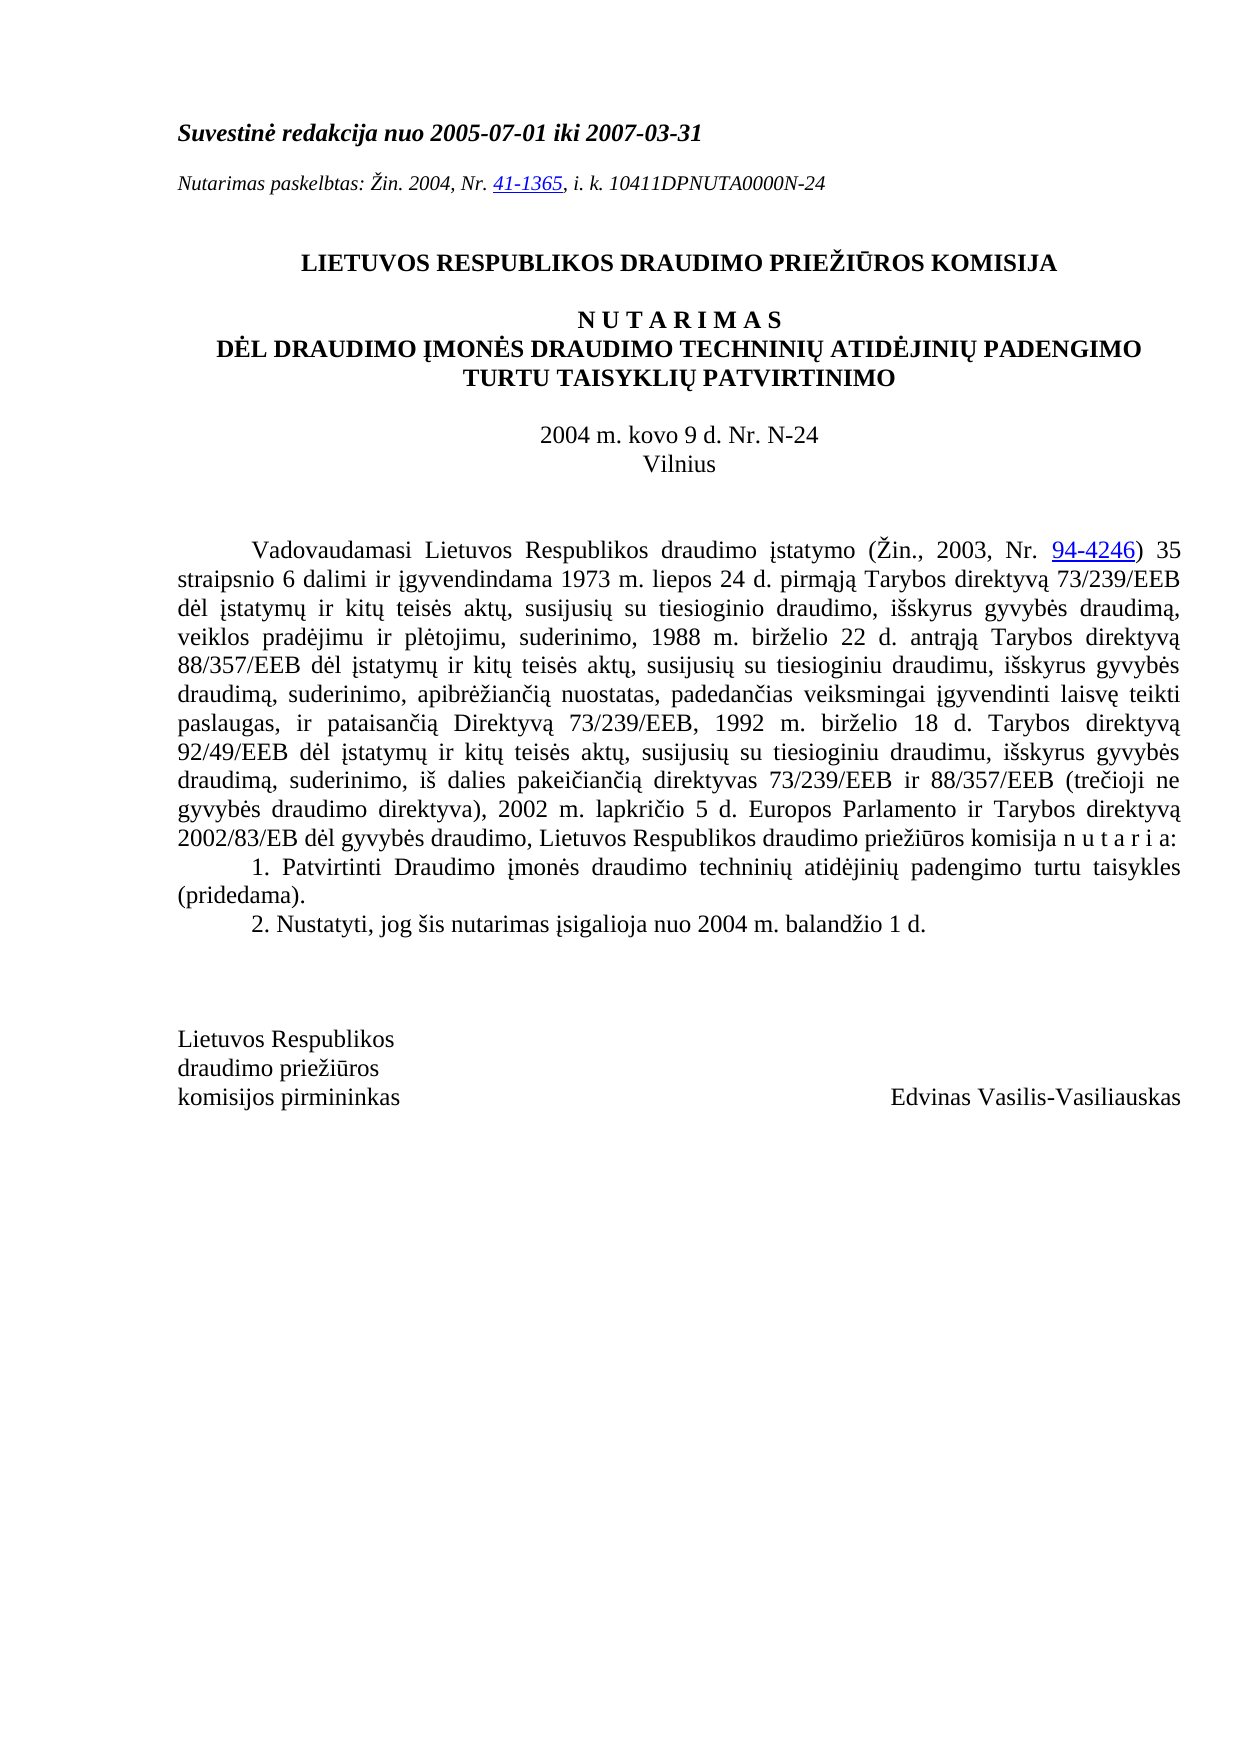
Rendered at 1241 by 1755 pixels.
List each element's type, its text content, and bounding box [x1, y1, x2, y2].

text Nutarimas paskelbtas: Žin. 2004, Nr. 41-1365, i. k. 10411DPNUTA0000N-24 [177, 171, 1181, 195]
text N U T A R I M A S [177, 305, 1181, 334]
text Vilnius [177, 449, 1181, 478]
text 2004 m. kovo 9 d. Nr. N-24 [177, 420, 1181, 449]
text komisijos pirmininkas Edvinas Vasilis-Vasiliauskas [177, 1082, 1181, 1110]
text DĖL DRAUDIMO ĮMONĖS DRAUDIMO TECHNINIŲ ATIDĖJINIŲ PADENGIMO TURTU TAISYKLIŲ PATVIRTINIMO [177, 334, 1181, 392]
text draudimo priežiūros [177, 1053, 1181, 1082]
text 2. Nustatyti, jog šis nutarimas įsigalioja nuo 2004 m. balandžio 1 d. [177, 909, 1181, 938]
text 1. Patvirtinti Draudimo įmonės draudimo techninių atidėjinių padengimo turtu taisykles (pridedama). [177, 852, 1181, 909]
text Vadovaudamasi Lietuvos Respublikos draudimo įstatymo (Žin., 2003, Nr. 94-4246) 35 straipsnio 6 dalimi ir įgyvendindama 1973 m. liepos 24 d. pirmąją Tarybos direktyvą 73/239/EEB dėl įstatymų ir kitų teisės aktų, susijusių su tiesioginio draudimo, išskyrus gyvybės draudimą, veiklos pradėjimu ir plėtojimu, suderinimo, 1988 m. birželio 22 d. antrąją Tarybos direktyvą 88/357/EEB dėl įstatymų ir kitų teisės aktų, susijusių su tiesioginiu draudimu, išskyrus gyvybės draudimą, suderinimo, apibrėžiančią nuostatas, padedančias veiksmingai įgyvendinti laisvę teikti paslaugas, ir pataisančią Direktyvą 73/239/EEB, 1992 m. birželio 18 d. Tarybos direktyvą 92/49/EEB dėl įstatymų ir kitų teisės aktų, susijusių su tiesioginiu draudimu, išskyrus gyvybės draudimą, suderinimo, iš dalies pakeičiančią direktyvas 73/239/EEB ir 88/357/EEB (trečioji ne gyvybės draudimo direktyva), 2002 m. lapkričio 5 d. Europos Parlamento ir Tarybos direktyvą 2002/83/EB dėl gyvybės draudimo, Lietuvos Respublikos draudimo priežiūros komisija nutaria: [177, 535, 1181, 852]
text Lietuvos Respublikos [177, 1024, 1181, 1053]
text Suvestinė redakcija nuo 2005-07-01 iki 2007-03-31 [177, 118, 1181, 147]
text LIETUVOS RESPUBLIKOS DRAUDIMO PRIEŽIŪROS KOMISIJA [177, 248, 1181, 277]
